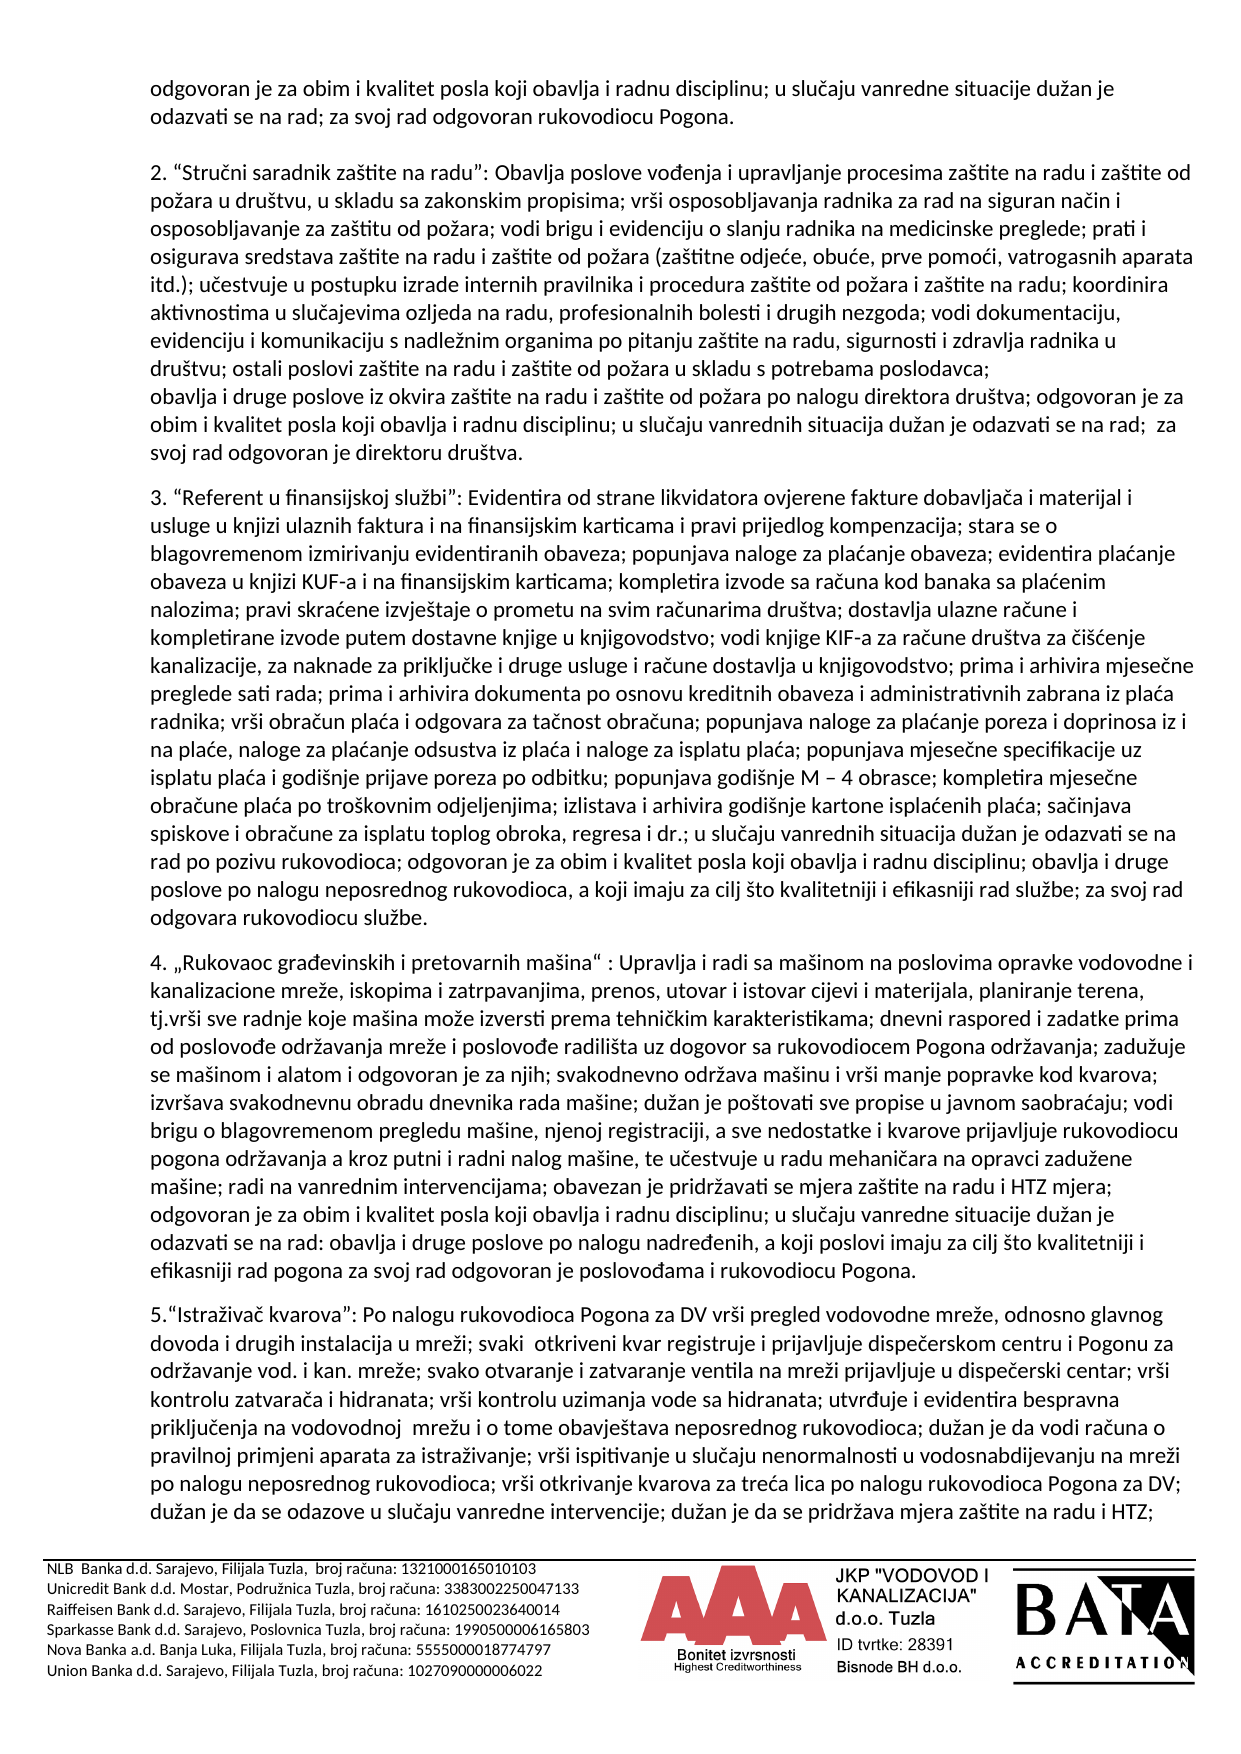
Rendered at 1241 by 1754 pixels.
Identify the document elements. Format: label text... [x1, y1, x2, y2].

text 3. “Referent u finansijskoj službi”: Evidentira od strane likvidatora ovjerene fakture dobavljača i materijal i usluge u knjizi ulaznih faktura i na finansijskim karticama i pravi prijedlog kompenzacija; stara se o blagovremenom izmirivanju evidentiranih obaveza; popunjava naloge za plaćanje obaveza; evidentira plaćanje obaveza u knjizi KUF-a i na finansijskim karticama; kompletira izvode sa računa kod banaka sa plaćenim nalozima; pravi skraćene izvještaje o prometu na svim računarima društva; dostavlja ulazne račune i kompletirane izvode putem dostavne knjige u knjigovodstvo; vodi knjige KIF-a za račune društva za čišćenje kanalizacije, za naknade za priključke i druge usluge i račune dostavlja u knjigovodstvo; prima i arhivira mjesečne preglede sati rada; prima i arhivira dokumenta po osnovu kreditnih obaveza i administrativnih zabrana iz plaća radnika; vrši obračun plaća i odgovara za tačnost obračuna; popunjava naloge za plaćanje poreza i doprinosa iz i na plaće, naloge za plaćanje odsustva iz plaća i naloge za isplatu plaća; popunjava mjesečne specifikacije uz isplatu plaća i godišnje prijave poreza po odbitku; popunjava godišnje M – 4 obrasce; kompletira mjesečne obračune plaća po troškovnim odjeljenjima; izlistava i arhivira godišnje kartone isplaćenih plaća; sačinjava spiskove i obračune za isplatu toplog obroka, regresa i dr.; u slučaju vanrednih situacija dužan je odazvati se na rad po pozivu rukovodioca; odgovoran je za obim i kvalitet posla koji obavlja i radnu disciplinu; obavlja i druge poslove po nalogu neposrednog rukovodioca, a koji imaju za cilj što kvalitetniji i efikasniji rad službe; za svoj rad odgovara rukovodiocu službe. [150, 483, 1196, 931]
text odgovoran je za obim i kvalitet posla koji obavlja i radnu disciplinu; u slučaju vanredne situacije dužan je odazvati se na rad; za svoj rad odgovoran rukovodiocu Pogona. [150, 74, 1196, 130]
text 2. “Stručni saradnik zaštite na radu”: Obavlja poslove vođenja i upravljanje procesima zaštite na radu i zaštite od požara u društvu, u skladu sa zakonskim propisima; vrši osposobljavanja radnika za rad na siguran način i osposobljavanje za zaštitu od požara; vodi brigu i evidenciju o slanju radnika na medicinske preglede; prati i osigurava sredstava zaštite na radu i zaštite od požara (zaštitne odjeće, obuće, prve pomoći, vatrogasnih aparata itd.); učestvuje u postupku izrade internih pravilnika i procedura zaštite od požara i zaštite na radu; koordinira aktivnostima u slučajevima ozljeda na radu, profesionalnih bolesti i drugih nezgoda; vodi dokumentaciju, evidenciju i komunikaciju s nadležnim organima po pitanju zaštite na radu, sigurnosti i zdravlja radnika u društvu; ostali poslovi zaštite na radu i zaštite od požara u skladu s potrebama poslodavca; obavlja i druge poslove iz okvira zaštite na radu i zaštite od požara po nalogu direktora društva; odgovoran je za obim i kvalitet posla koji obavlja i radnu disciplinu; u slučaju vanrednih situacija dužan je odazvati se na rad; za svoj rad odgovoran je direktoru društva. [150, 158, 1196, 466]
text 4. „Rukovaoc građevinskih i pretovarnih mašina“ : Upravlja i radi sa mašinom na poslovima opravke vodovodne i kanalizacione mreže, iskopima i zatrpavanjima, prenos, utovar i istovar cijevi i materijala, planiranje terena, tj.vrši sve radnje koje mašina može izversti prema tehničkim karakteristikama; dnevni raspored i zadatke prima od poslovođe održavanja mreže i poslovođe radilišta uz dogovor sa rukovodiocem Pogona održavanja; zadužuje se mašinom i alatom i odgovoran je za njih; svakodnevno održava mašinu i vrši manje popravke kod kvarova; izvršava svakodnevnu obradu dnevnika rada mašine; dužan je poštovati sve propise u javnom saobraćaju; vodi brigu o blagovremenom pregledu mašine, njenoj registraciji, a sve nedostatke i kvarove prijavljuje rukovodiocu pogona održavanja a kroz putni i radni nalog mašine, te učestvuje u radu mehaničara na opravci zadužene mašine; radi na vanrednim intervencijama; obavezan je pridržavati se mjera zaštite na radu i HTZ mjera; odgovoran je za obim i kvalitet posla koji obavlja i radnu disciplinu; u slučaju vanredne situacije dužan je odazvati se na rad: obavlja i druge poslove po nalogu nadređenih, a koji poslovi imaju za cilj što kvalitetniji i efikasniji rad pogona za svoj rad odgovoran je poslovođama i rukovodiocu Pogona. [150, 948, 1196, 1284]
text 5.“Istraživač kvarova”: Po nalogu rukovodioca Pogona za DV vrši pregled vodovodne mreže, odnosno glavnog dovoda i drugih instalacija u mreži; svaki otkriveni kvar registruje i prijavljuje dispečerskom centru i Pogonu za održavanje vod. i kan. mreže; svako otvaranje i zatvaranje ventila na mreži prijavljuje u dispečerski centar; vrši kontrolu zatvarača i hidranata; vrši kontrolu uzimanja vode sa hidranata; utvrđuje i evidentira bespravna priključenja na vodovodnoj mrežu i o tome obavještava neposrednog rukovodioca; dužan je da vodi računa o pravilnoj primjeni aparata za istraživanje; vrši ispitivanje u slučaju nenormalnosti u vodosnabdijevanju na mreži po nalogu neposrednog rukovodioca; vrši otkrivanje kvarova za treća lica po nalogu rukovodioca Pogona za DV; dužan je da se odazove u slučaju vanredne intervencije; dužan je da se pridržava mjera zaštite na radu i HTZ; [150, 1301, 1196, 1525]
